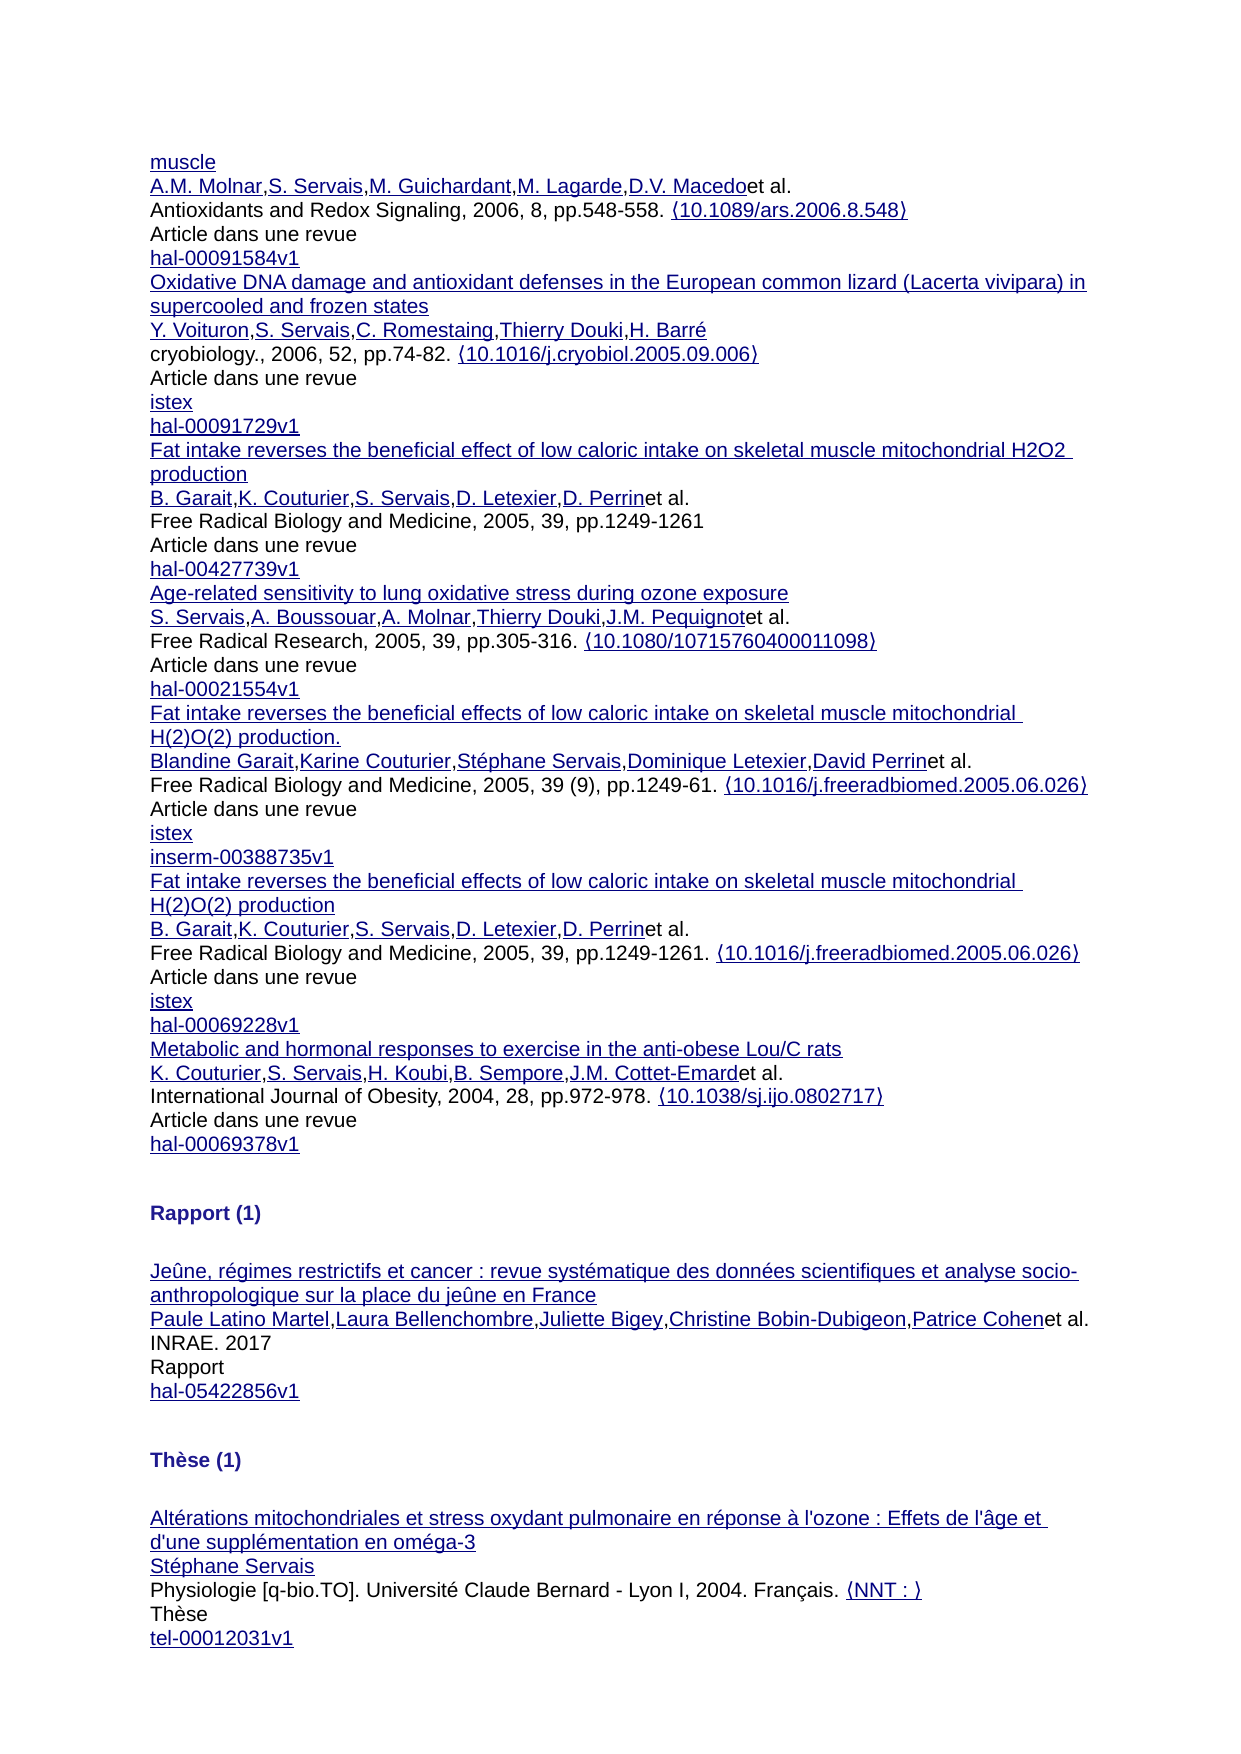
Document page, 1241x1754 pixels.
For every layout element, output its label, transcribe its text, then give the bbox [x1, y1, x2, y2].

table_cell Oxidative DNA damage and antioxidant defenses in the European common lizard (Lacerta vivipara) in supercooled and frozen states Y. Voituron,S. Servais,C. Romestaing,Thierry Douki,H. Barré cryobiology., 2006, 52, pp.74-82. ⟨10.1016/j.cryobiol.2005.09.006⟩ Article dans une revue istex hal-00091729v1 [150, 270, 1090, 437]
table_cell Fat intake reverses the beneficial effects of low caloric intake on skeletal muscle mitochondrial H(2)O(2) production B. Garait,K. Couturier,S. Servais,D. Letexier,D. Perrinet al. Free Radical Biology and Medicine, 2005, 39, pp.1249-1261. ⟨10.1016/j.freeradbiomed.2005.06.026⟩ Article dans une revue istex hal-00069228v1 [150, 869, 1090, 1036]
table_cell Fat intake reverses the beneficial effects of low caloric intake on skeletal muscle mitochondrial H(2)O(2) production. Blandine Garait,Karine Couturier,Stéphane Servais,Dominique Letexier,David Perrinet al. Free Radical Biology and Medicine, 2005, 39 (9), pp.1249-61. ⟨10.1016/j.freeradbiomed.2005.06.026⟩ Article dans une revue istex inserm-00388735v1 [150, 701, 1090, 869]
table_header Jeûne, régimes restrictifs et cancer : revue systématique des données scientifiques et analyse socio-anthropologique sur la place du jeûne en France Paule Latino Martel,Laura Bellenchombre,Juliette Bigey,Christine Bobin-Dubigeon,Patrice Cohenet al. INRAE. 2017 Rapport hal-05422856v1 [150, 1259, 1090, 1403]
subtitle Thèse (1) [150, 1448, 1090, 1472]
table_cell Metabolic and hormonal responses to exercise in the anti-obese Lou/C rats K. Couturier,S. Servais,H. Koubi,B. Sempore,J.M. Cottet-Emardet al. International Journal of Obesity, 2004, 28, pp.972-978. ⟨10.1038/sj.ijo.0802717⟩ Article dans une revue hal-00069378v1 [150, 1036, 1090, 1156]
table_cell Fat intake reverses the beneficial effect of low caloric intake on skeletal muscle mitochondrial H2O2 production B. Garait,K. Couturier,S. Servais,D. Letexier,D. Perrinet al. Free Radical Biology and Medicine, 2005, 39, pp.1249-1261 Article dans une revue hal-00427739v1 [150, 438, 1090, 581]
subtitle Rapport (1) [150, 1201, 1090, 1225]
table_cell muscle A.M. Molnar,S. Servais,M. Guichardant,M. Lagarde,D.V. Macedoet al. Antioxidants and Redox Signaling, 2006, 8, pp.548-558. ⟨10.1089/ars.2006.8.548⟩ Article dans une revue hal-00091584v1 [150, 150, 1090, 270]
table_cell Age-related sensitivity to lung oxidative stress during ozone exposure S. Servais,A. Boussouar,A. Molnar,Thierry Douki,J.M. Pequignotet al. Free Radical Research, 2005, 39, pp.305-316. ⟨10.1080/10715760400011098⟩ Article dans une revue hal-00021554v1 [150, 581, 1090, 701]
table_header Altérations mitochondriales et stress oxydant pulmonaire en réponse à l'ozone : Effets de l'âge et d'une supplémentation en oméga-3 Stéphane Servais Physiologie [q-bio.TO]. Université Claude Bernard - Lyon I, 2004. Français. ⟨NNT : ⟩ Thèse tel-00012031v1 [150, 1506, 1090, 1650]
